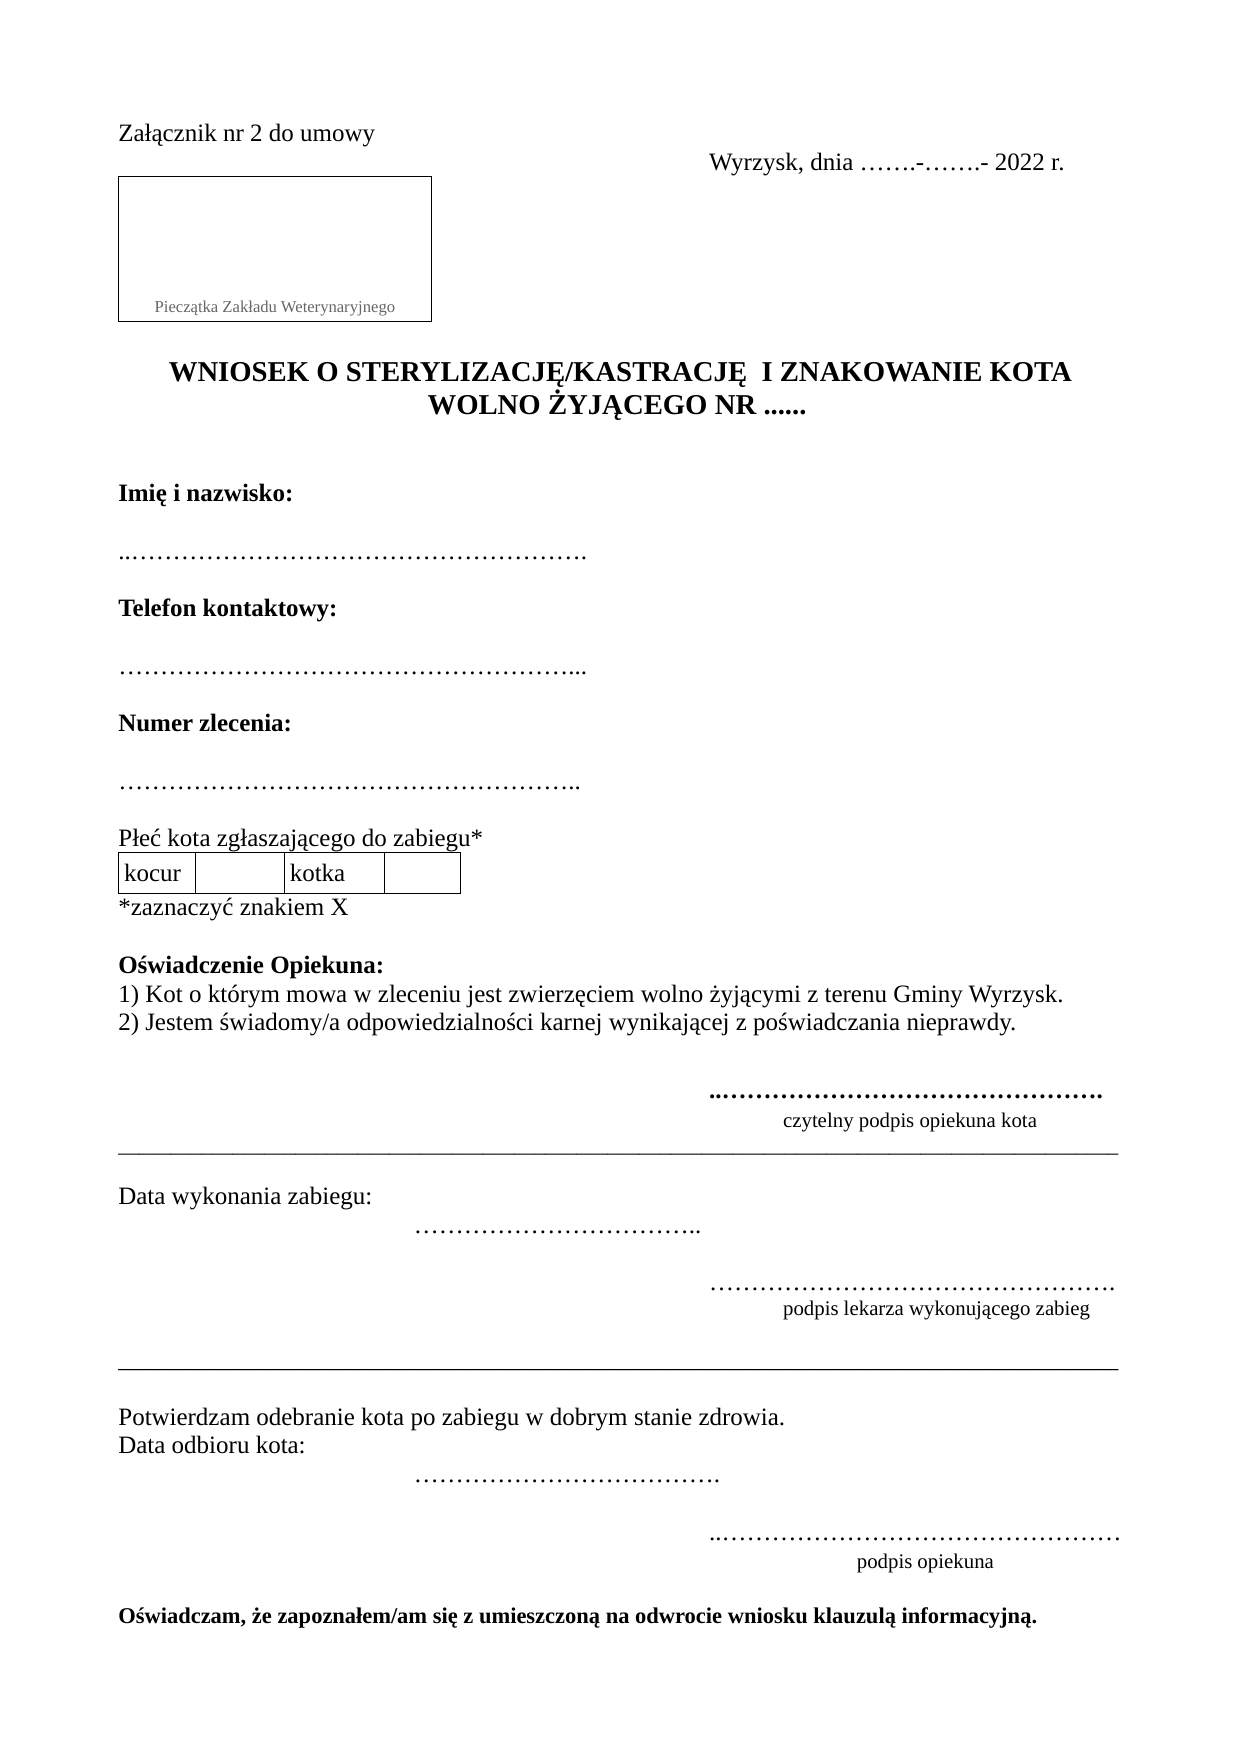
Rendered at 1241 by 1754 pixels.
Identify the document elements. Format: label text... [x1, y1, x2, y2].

text Potwierdzam odebranie kota po zabiegu w dobrym stanie zdrowia. [118, 1402, 1122, 1430]
text ..………………………………………………. [118, 536, 1122, 564]
text ________________________________________________________________________________________________ [118, 1133, 1122, 1157]
text ..………………………………………… [118, 1517, 1122, 1545]
text ………………………………………………... [118, 651, 1122, 679]
text …………………………………………. [118, 1267, 1122, 1296]
table_header kocur [119, 853, 195, 892]
text podpis opiekuna [118, 1545, 1122, 1574]
table_header [196, 853, 284, 892]
text Numer zlecenia: [118, 708, 1122, 737]
text …………………………….. [118, 1210, 1122, 1238]
text Data wykonania zabiegu: [118, 1181, 1122, 1210]
text Wyrzysk, dnia …….-…….- 2022 r. [118, 147, 1122, 176]
text ________________________________________________________________________________ [118, 1344, 1122, 1373]
text podpis lekarza wykonującego zabieg [118, 1296, 1122, 1320]
text Załącznik nr 2 do umowy [118, 118, 1122, 147]
text Telefon kontaktowy: [118, 593, 1122, 622]
text WNIOSEK O STERYLIZACJĘ/KASTRACJĘ I ZNAKOWANIE KOTA WOLNO ŻYJĄCEGO NR ...... [118, 354, 1122, 421]
text Imię i nazwisko: [118, 478, 1122, 507]
text czytelny podpis opiekuna kota [118, 1104, 1122, 1133]
text ……………………………………………….. [118, 766, 1122, 794]
text ..………………………………………. [118, 1075, 1122, 1104]
text Płeć kota zgłaszającego do zabiegu* [118, 823, 1122, 852]
table_header Pieczątka Zakładu Weterynaryjnego [119, 177, 431, 321]
text ………………………………. [118, 1459, 1122, 1488]
table_header [385, 853, 460, 892]
text Oświadczenie Opiekuna: 1) Kot o którym mowa w zleceniu jest zwierzęciem wolno żyjącymi z terenu Gminy Wyrzysk. 2) Jestem świadomy/a odpowiedzialności karnej wynikającej z poświadczania nieprawdy. [118, 950, 1122, 1036]
text *zaznaczyć znakiem X [118, 892, 1122, 921]
table_header kotka [285, 853, 384, 892]
text Data odbioru kota: [118, 1430, 1122, 1459]
text Oświadczam, że zapoznałem/am się z umieszczoną na odwrocie wniosku klauzulą informacyjną. [118, 1603, 1122, 1629]
